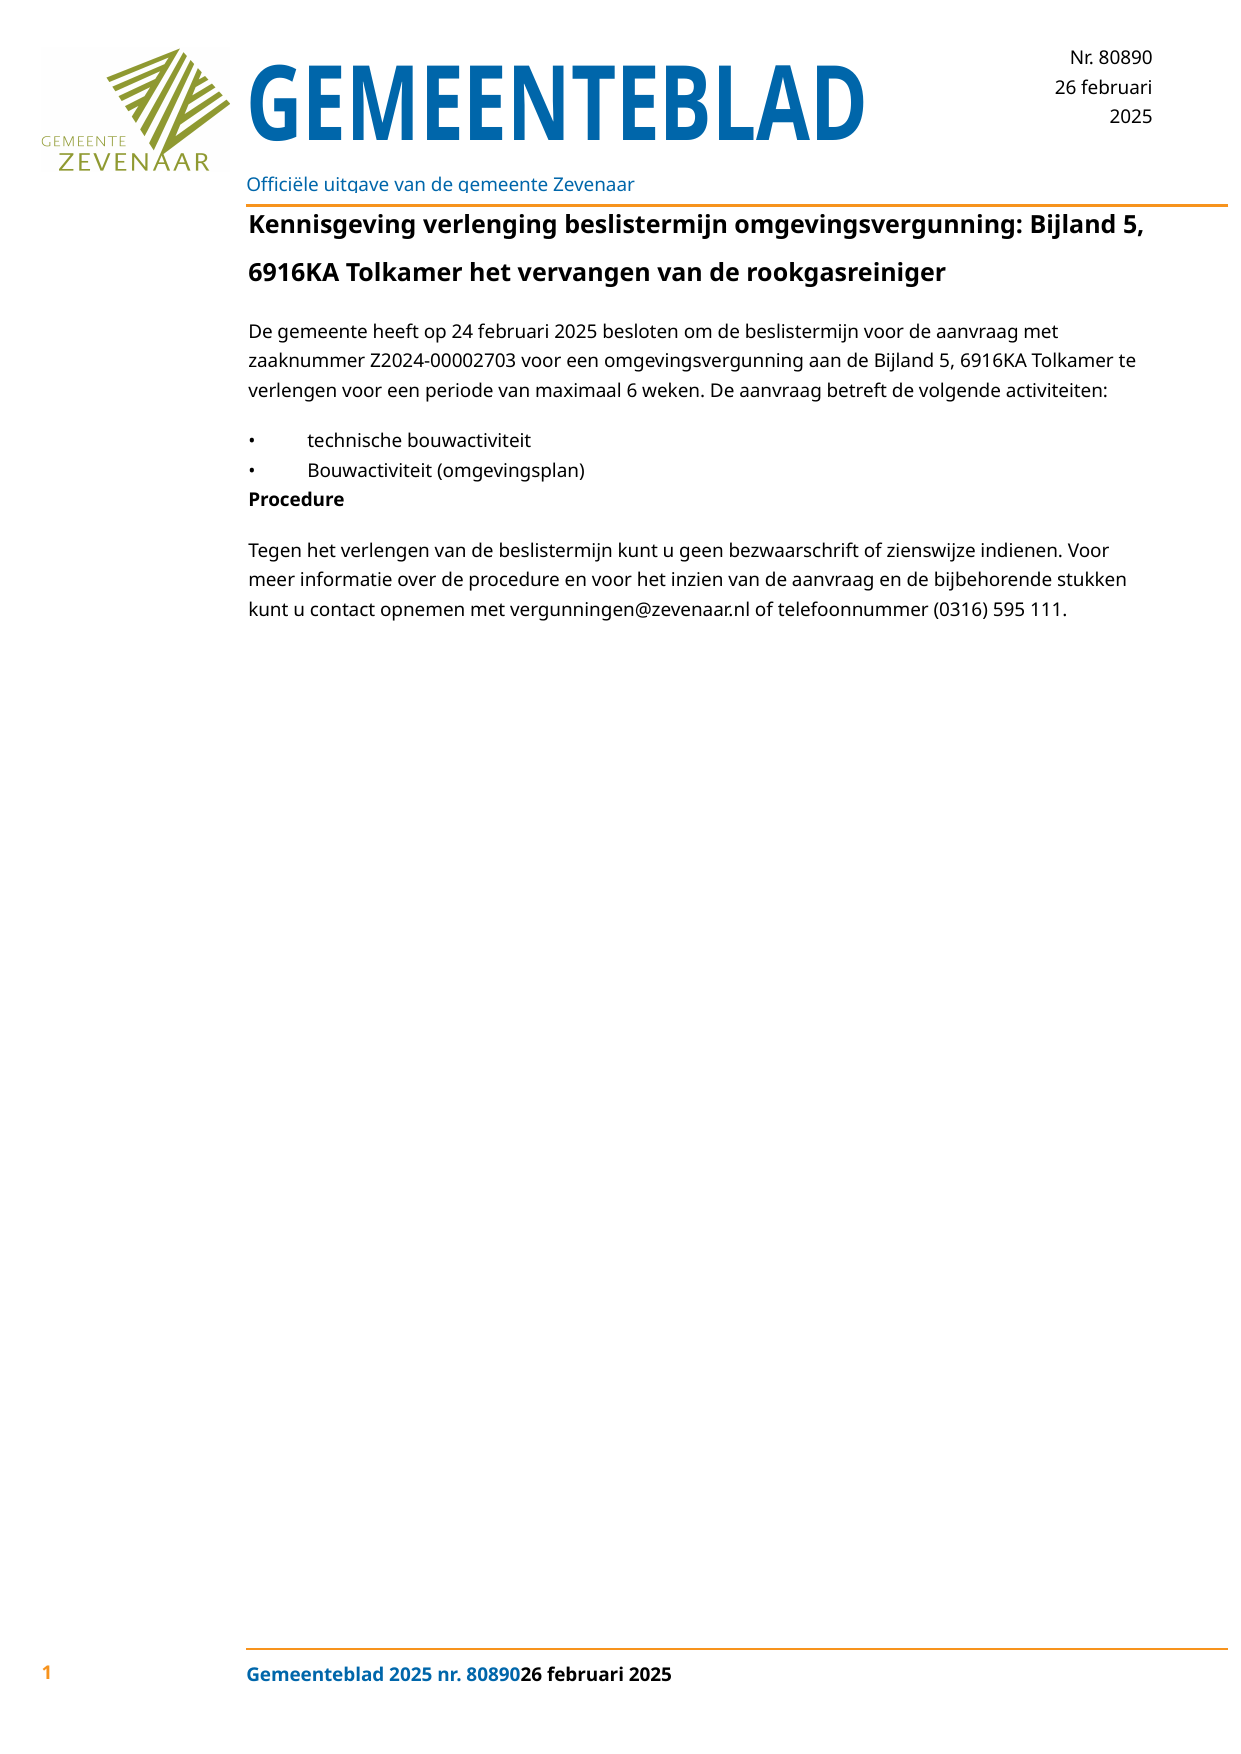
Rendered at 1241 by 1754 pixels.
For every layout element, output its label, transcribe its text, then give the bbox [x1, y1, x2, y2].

list Bouwactiviteit (omgevingsplan) [248, 457, 1152, 483]
text De gemeente heeft op 24 februari 2025 besloten om de beslistermijn voor de aanvraag met zaaknummer Z2024-00002703 voor een omgevingsvergunning aan de Bijland 5, 6916KA Tolkamer te verlengen voor een periode van maximaal 6 weken. De aanvraag betreft de volgende activiteiten: [248, 318, 1152, 403]
list technische bouwactiviteit [248, 427, 1152, 453]
text Tegen het verlengen van de beslistermijn kunt u geen bezwaarschrift of zienswijze indienen. Voor meer informatie over de procedure en voor het inzien van de aanvraag en de bijbehorende stukken kunt u contact opnemen met vergunningen@zevenaar.nl of telefoonnummer (0316) 595 111. [248, 537, 1152, 622]
picture [41, 47, 231, 172]
text Kennisgeving verlenging beslistermijn omgevingsvergunning: Bijland 5, 6916KA Tolkamer het vervangen van de rookgasreiniger [248, 207, 1152, 288]
text Procedure [248, 487, 1152, 512]
